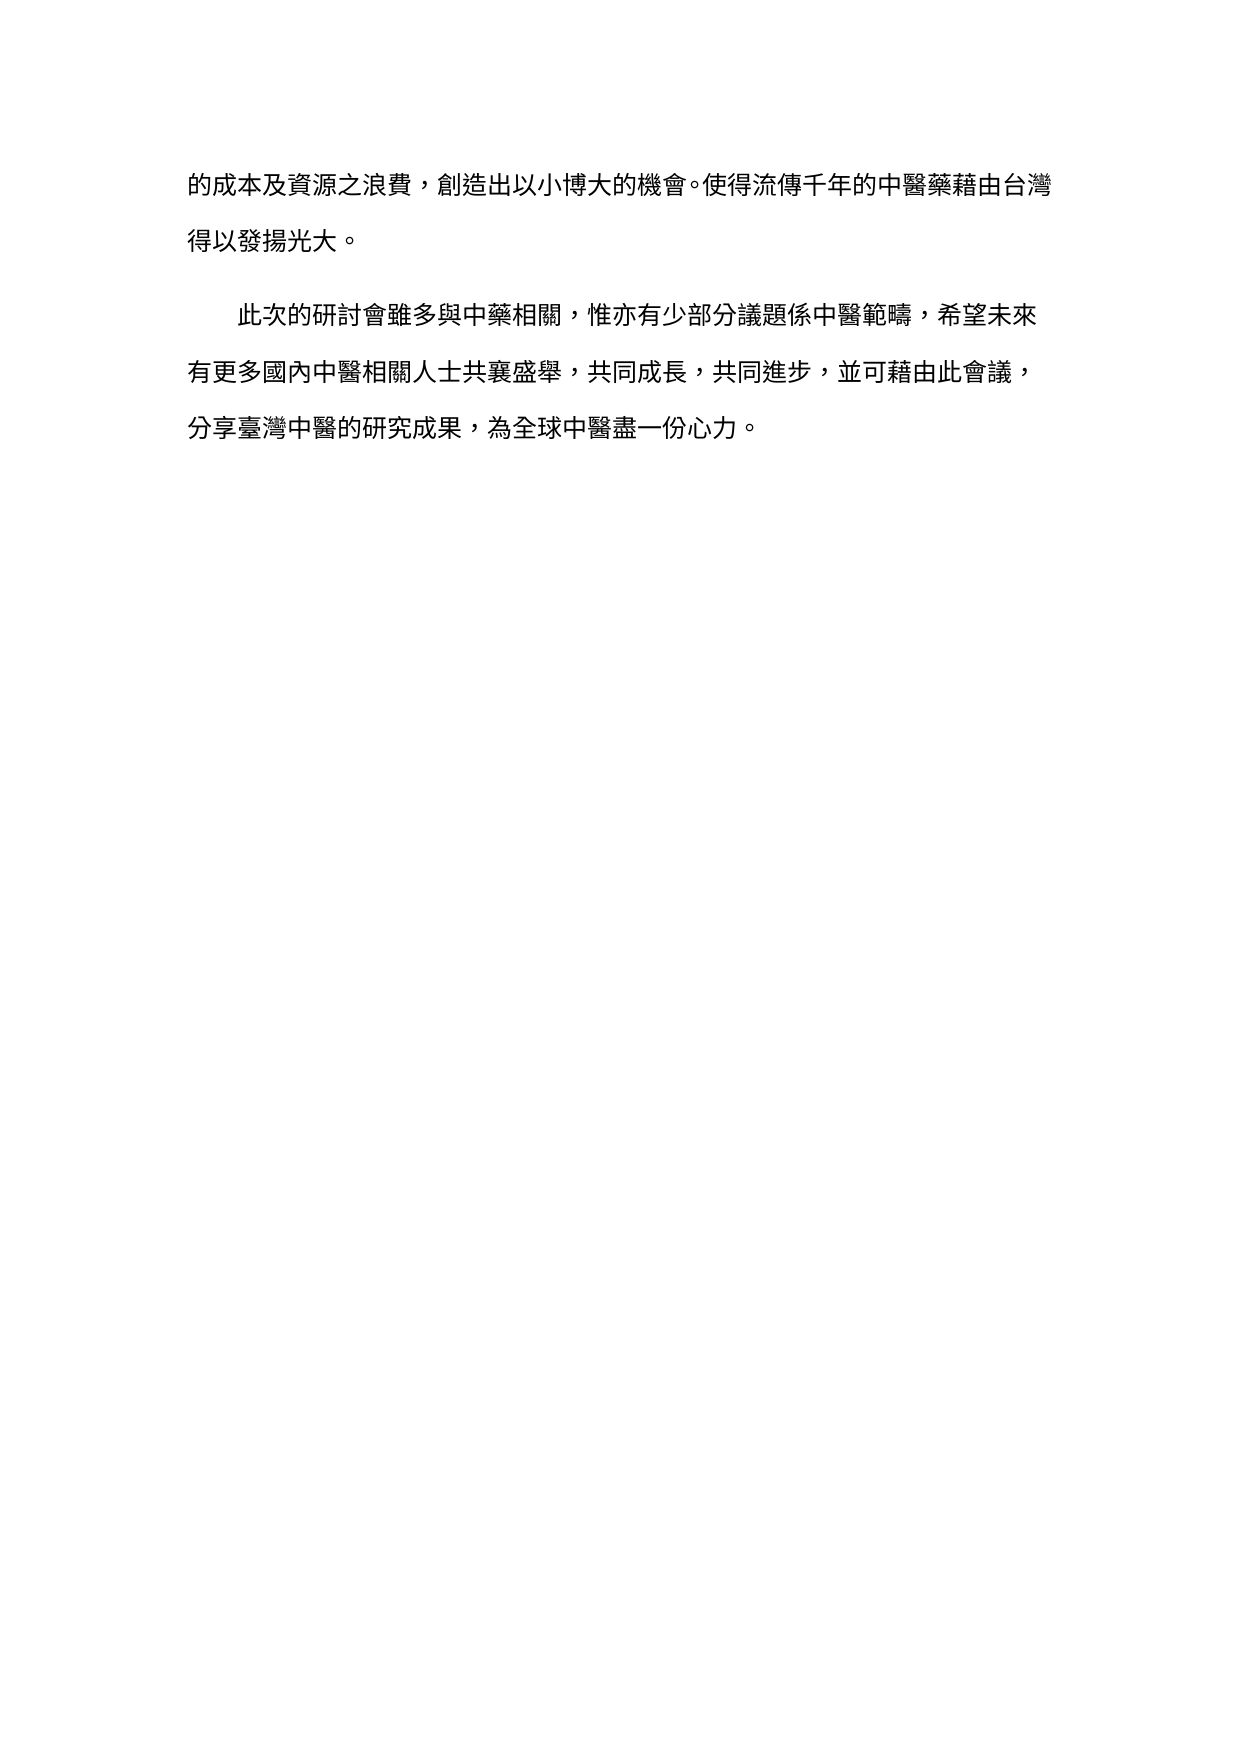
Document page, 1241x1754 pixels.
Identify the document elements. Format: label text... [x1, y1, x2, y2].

text 的成本及資源之浪費，創造出以小博大的機會。使得流傳千年的中醫藥藉由台灣得以發揚光大。 [187, 164, 1053, 258]
text 此次的研討會雖多與中藥相關，惟亦有少部分議題係中醫範疇，希望未來有更多國內中醫相關人士共襄盛舉，共同成長，共同進步，並可藉由此會議，分享臺灣中醫的研究成果，為全球中醫盡一份心力。 [187, 295, 1053, 445]
